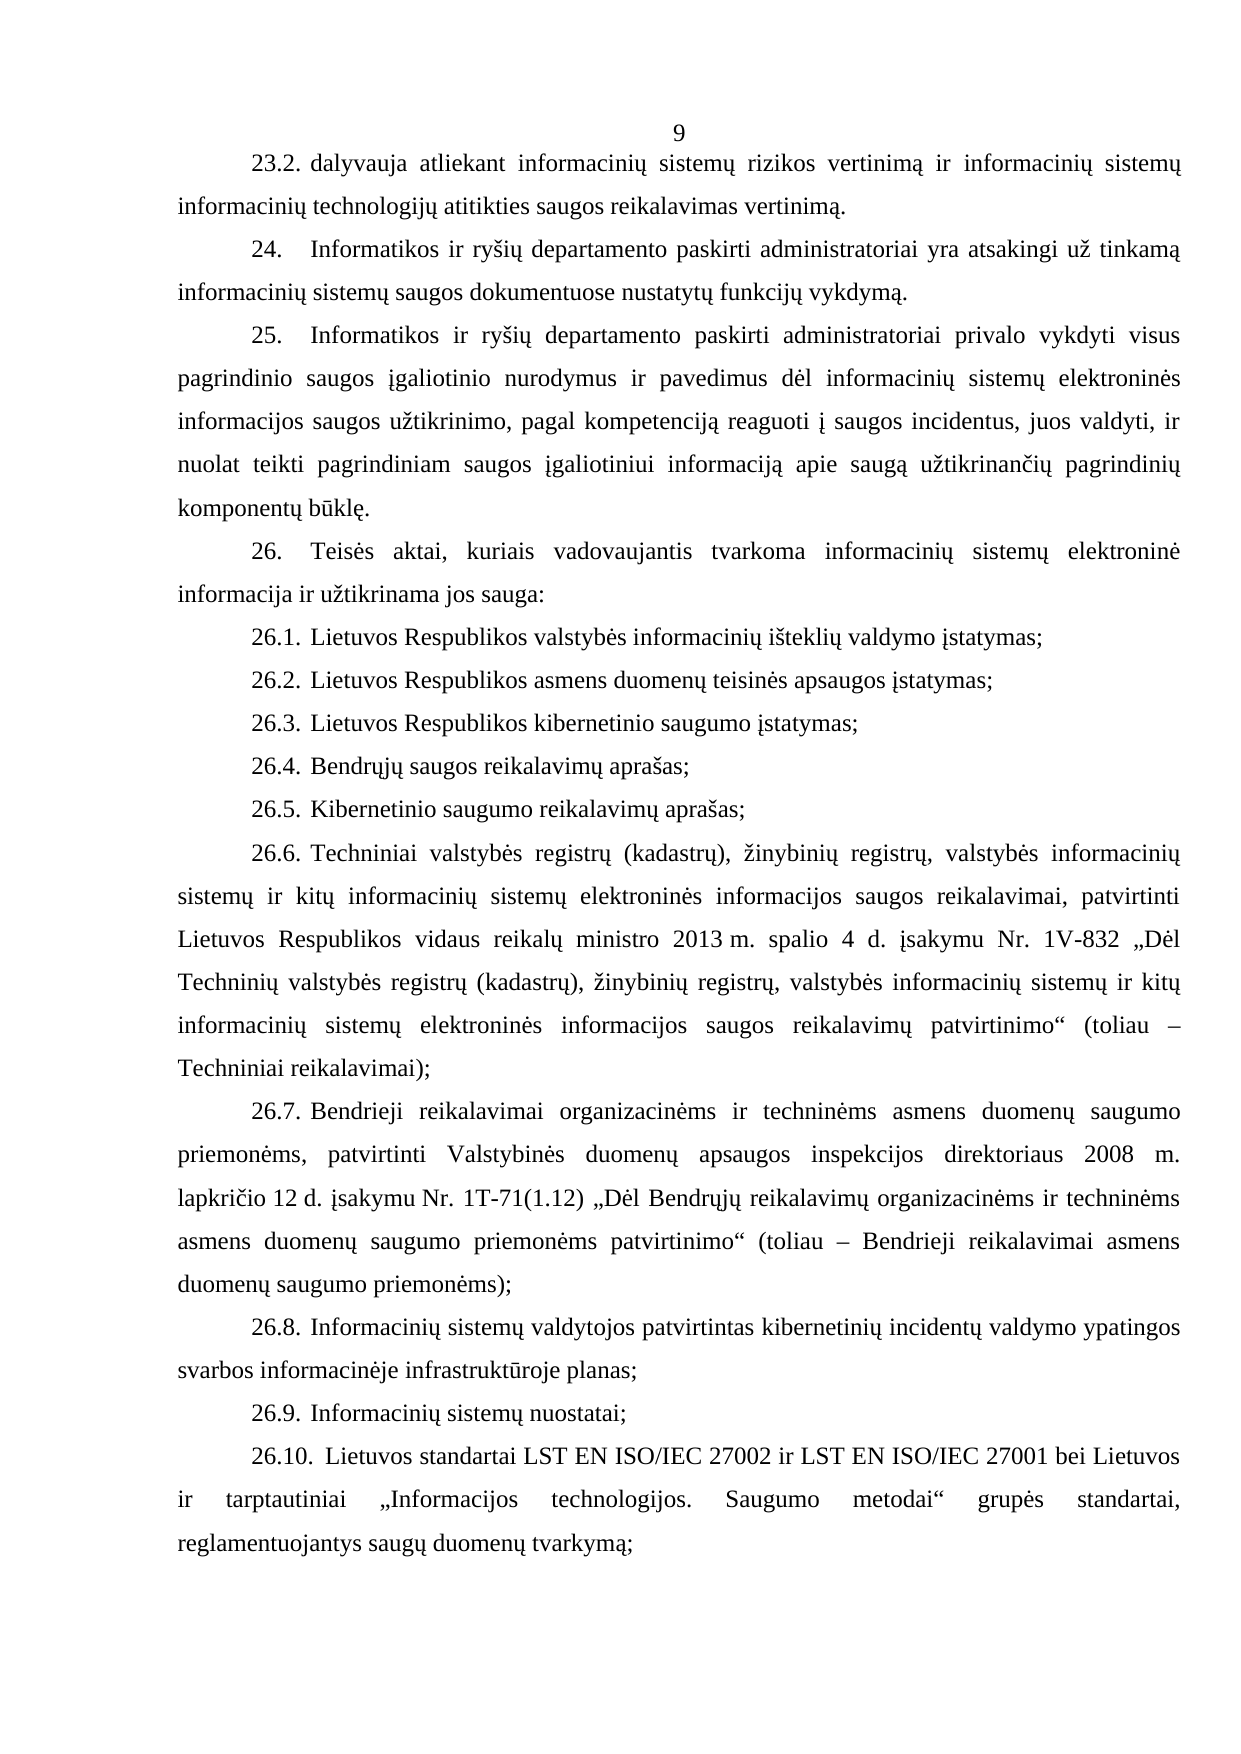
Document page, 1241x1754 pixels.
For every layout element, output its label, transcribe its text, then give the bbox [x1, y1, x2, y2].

text 26.9. Informacinių sistemų nuostatai; [177, 1398, 1181, 1427]
text 26.7. Bendrieji reikalavimai organizacinėms ir techninėms asmens duomenų saugumo priemonėms, patvirtinti Valstybinės duomenų apsaugos inspekcijos direktoriaus 2008 m. lapkričio 12 d. įsakymu Nr. 1T-71(1.12) „Dėl Bendrųjų reikalavimų organizacinėms ir techninėms asmens duomenų saugumo priemonėms patvirtinimo“ (toliau – Bendrieji reikalavimai asmens duomenų saugumo priemonėms); [177, 1096, 1181, 1298]
text 26.10. Lietuvos standartai LST EN ISO/IEC 27002 ir LST EN ISO/IEC 27001 bei Lietuvos ir tarptautiniai „Informacijos technologijos. Saugumo metodai“ grupės standartai, reglamentuojantys saugų duomenų tvarkymą; [177, 1441, 1181, 1556]
text 26.2. Lietuvos Respublikos asmens duomenų teisinės apsaugos įstatymas; [177, 665, 1181, 694]
text 26.4. Bendrųjų saugos reikalavimų aprašas; [177, 751, 1181, 780]
text 26. Teisės aktai, kuriais vadovaujantis tvarkoma informacinių sistemų elektroninė informacija ir užtikrinama jos sauga: [177, 536, 1181, 608]
text 26.1. Lietuvos Respublikos valstybės informacinių išteklių valdymo įstatymas; [177, 622, 1181, 651]
text 24. Informatikos ir ryšių departamento paskirti administratoriai yra atsakingi už tinkamą informacinių sistemų saugos dokumentuose nustatytų funkcijų vykdymą. [177, 234, 1181, 306]
text 26.3. Lietuvos Respublikos kibernetinio saugumo įstatymas; [177, 708, 1181, 737]
text 26.5. Kibernetinio saugumo reikalavimų aprašas; [177, 794, 1181, 823]
text 26.6. Techniniai valstybės registrų (kadastrų), žinybinių registrų, valstybės informacinių sistemų ir kitų informacinių sistemų elektroninės informacijos saugos reikalavimai, patvirtinti Lietuvos Respublikos vidaus reikalų ministro 2013 m. spalio 4 d. įsakymu Nr. 1V-832 „Dėl Techninių valstybės registrų (kadastrų), žinybinių registrų, valstybės informacinių sistemų ir kitų informacinių sistemų elektroninės informacijos saugos reikalavimų patvirtinimo“ (toliau – Techniniai reikalavimai); [177, 838, 1181, 1082]
text 23.2. dalyvauja atliekant informacinių sistemų rizikos vertinimą ir informacinių sistemų informacinių technologijų atitikties saugos reikalavimas vertinimą. [177, 148, 1181, 219]
text 25. Informatikos ir ryšių departamento paskirti administratoriai privalo vykdyti visus pagrindinio saugos įgaliotinio nurodymus ir pavedimus dėl informacinių sistemų elektroninės informacijos saugos užtikrinimo, pagal kompetenciją reaguoti į saugos incidentus, juos valdyti, ir nuolat teikti pagrindiniam saugos įgaliotiniui informaciją apie saugą užtikrinančių pagrindinių komponentų būklę. [177, 320, 1181, 521]
text 26.8. Informacinių sistemų valdytojos patvirtintas kibernetinių incidentų valdymo ypatingos svarbos informacinėje infrastruktūroje planas; [177, 1312, 1181, 1384]
